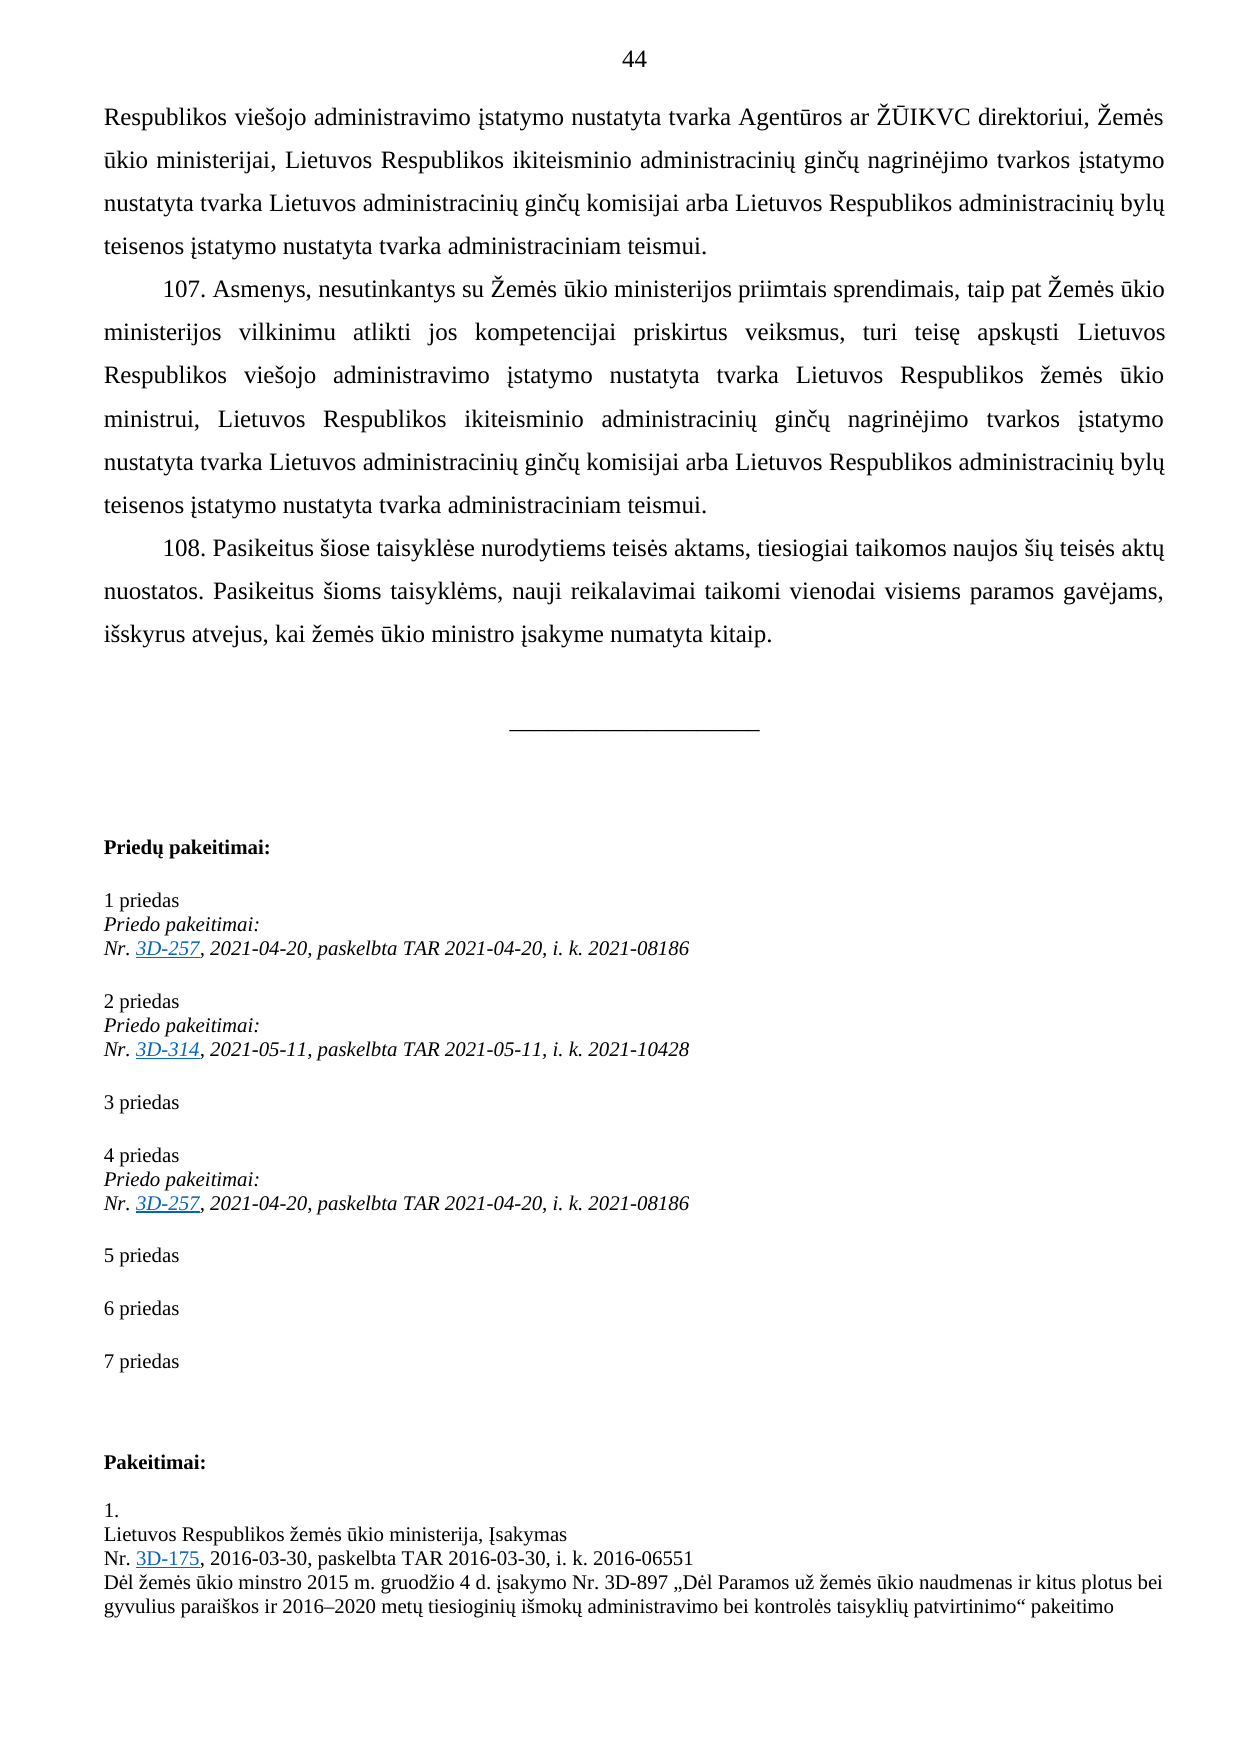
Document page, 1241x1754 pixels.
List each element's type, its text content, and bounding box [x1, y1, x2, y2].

text 6 priedas [103, 1296, 1165, 1320]
text Priedų pakeitimai: [103, 835, 1165, 859]
text 2 priedas [103, 989, 1165, 1013]
text Nr. 3D-257, 2021-04-20, paskelbta TAR 2021-04-20, i. k. 2021-08186 [103, 1191, 1165, 1215]
text 108. Pasikeitus šiose taisyklėse nurodytiems teisės aktams, tiesiogiai taikomos naujos šių teisės aktų nuostatos. Pasikeitus šioms taisyklėms, nauji reikalavimai taikomi vienodai visiems paramos gavėjams, išskyrus atvejus, kai žemės ūkio ministro įsakyme numatyta kitaip. [103, 533, 1165, 648]
text ____________________ [103, 706, 1165, 734]
text Lietuvos Respublikos žemės ūkio ministerija, Įsakymas [103, 1522, 1165, 1546]
text 3 priedas [103, 1090, 1165, 1114]
text Priedo pakeitimai: [103, 912, 1165, 936]
text 107. Asmenys, nesutinkantys su Žemės ūkio ministerijos priimtais sprendimais, taip pat Žemės ūkio ministerijos vilkinimu atlikti jos kompetencijai priskirtus veiksmus, turi teisę apskųsti Lietuvos Respublikos viešojo administravimo įstatymo nustatyta tvarka Lietuvos Respublikos žemės ūkio ministrui, Lietuvos Respublikos ikiteisminio administracinių ginčų nagrinėjimo tvarkos įstatymo nustatyta tvarka Lietuvos administracinių ginčų komisijai arba Lietuvos Respublikos administracinių bylų teisenos įstatymo nustatyta tvarka administraciniam teismui. [103, 274, 1165, 519]
text 7 priedas [103, 1349, 1165, 1373]
text 1 priedas [103, 888, 1165, 912]
text Respublikos viešojo administravimo įstatymo nustatyta tvarka Agentūros ar ŽŪIKVC direktoriui, Žemės ūkio ministerijai, Lietuvos Respublikos ikiteisminio administracinių ginčų nagrinėjimo tvarkos įstatymo nustatyta tvarka Lietuvos administracinių ginčų komisijai arba Lietuvos Respublikos administracinių bylų teisenos įstatymo nustatyta tvarka administraciniam teismui. [103, 102, 1165, 260]
text 4 priedas [103, 1142, 1165, 1167]
text Priedo pakeitimai: [103, 1167, 1165, 1191]
text Nr. 3D-257, 2021-04-20, paskelbta TAR 2021-04-20, i. k. 2021-08186 [103, 936, 1165, 960]
text 5 priedas [103, 1243, 1165, 1267]
text Nr. 3D-175, 2016-03-30, paskelbta TAR 2016-03-30, i. k. 2016-06551 [103, 1546, 1165, 1570]
text Pakeitimai: [103, 1450, 1165, 1474]
text Priedo pakeitimai: [103, 1013, 1165, 1037]
text 1. [103, 1498, 1165, 1522]
text Nr. 3D-314, 2021-05-11, paskelbta TAR 2021-05-11, i. k. 2021-10428 [103, 1037, 1165, 1061]
text Dėl žemės ūkio minstro 2015 m. gruodžio 4 d. įsakymo Nr. 3D-897 „Dėl Paramos už žemės ūkio naudmenas ir kitus plotus bei gyvulius paraiškos ir 2016–2020 metų tiesioginių išmokų administravimo bei kontrolės taisyklių patvirtinimo“ pakeitimo [103, 1570, 1165, 1618]
